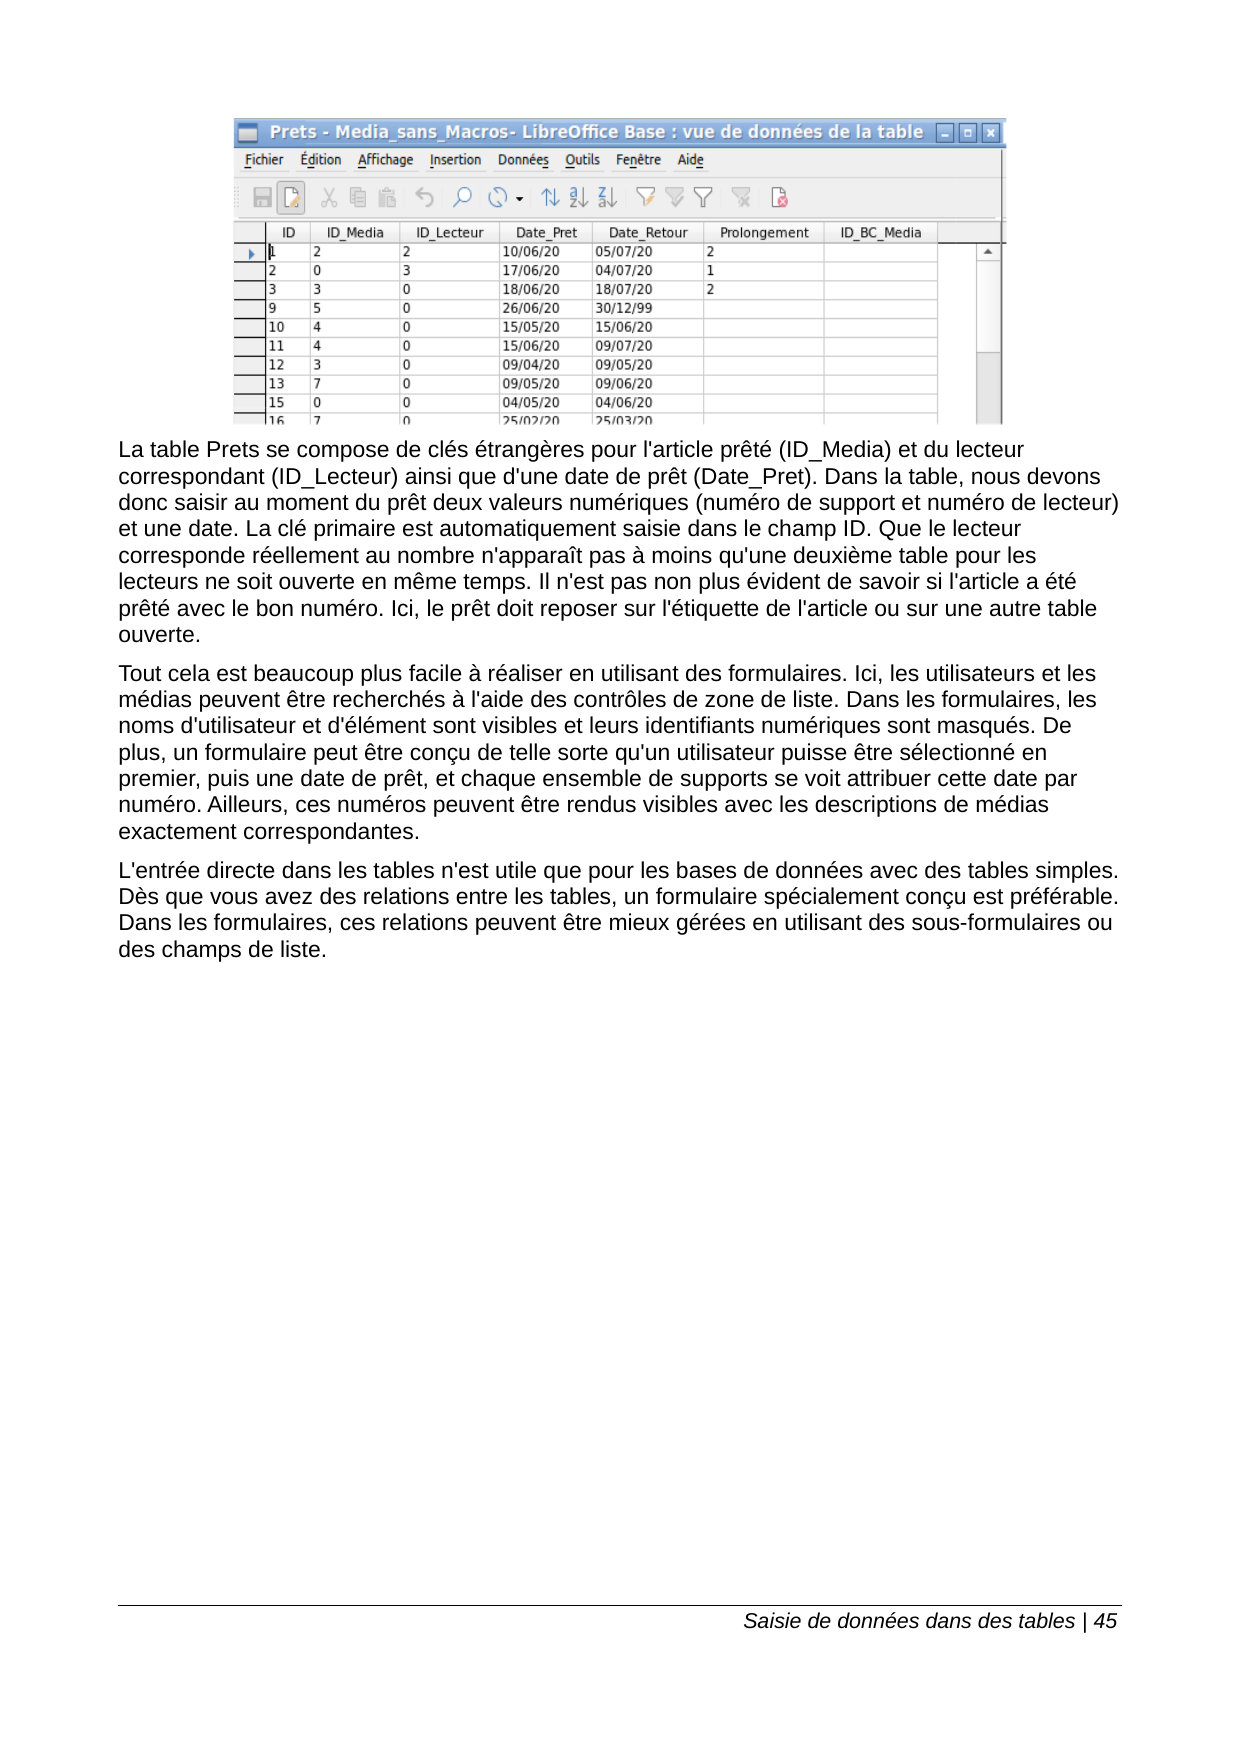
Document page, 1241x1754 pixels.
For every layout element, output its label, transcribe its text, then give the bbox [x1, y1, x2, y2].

text Tout cela est beaucoup plus facile à réaliser en utilisant des formulaires. Ici, les utilisateurs et les médias peuvent être recherchés à l'aide des contrôles de zone de liste. Dans les formulaires, les noms d'utilisateur et d'élément sont visibles et leurs identifiants numériques sont masqués. De plus, un formulaire peut être conçu de telle sorte qu'un utilisateur puisse être sélectionné en premier, puis une date de prêt, et chaque ensemble de supports se voit attribuer cette date par numéro. Ailleurs, ces numéros peuvent être rendus visibles avec les descriptions de médias exactement correspondantes. [118, 660, 1122, 844]
text La table Prets se compose de clés étrangères pour l'article prêté (ID_Media) et du lecteur correspondant (ID_Lecteur) ainsi que d'une date de prêt (Date_Pret). Dans la table, nous devons donc saisir au moment du prêt deux valeurs numériques (numéro de support et numéro de lecteur) et une date. La clé primaire est automatiquement saisie dans le champ ID. Que le lecteur corresponde réellement au nombre n'apparaît pas à moins qu'une deuxième table pour les lecteurs ne soit ouverte en même temps. Il n'est pas non plus évident de savoir si l'article a été prêté avec le bon numéro. Ici, le prêt doit reposer sur l'étiquette de l'article ou sur une autre table ouverte. [118, 436, 1122, 647]
text L'entrée directe dans les tables n'est utile que pour les bases de données avec des tables simples. Dès que vous avez des relations entre les tables, un formulaire spécialement conçu est préférable. Dans les formulaires, ces relations peuvent être mieux gérées en utilisant des sous-formulaires ou des champs de liste. [118, 857, 1122, 962]
